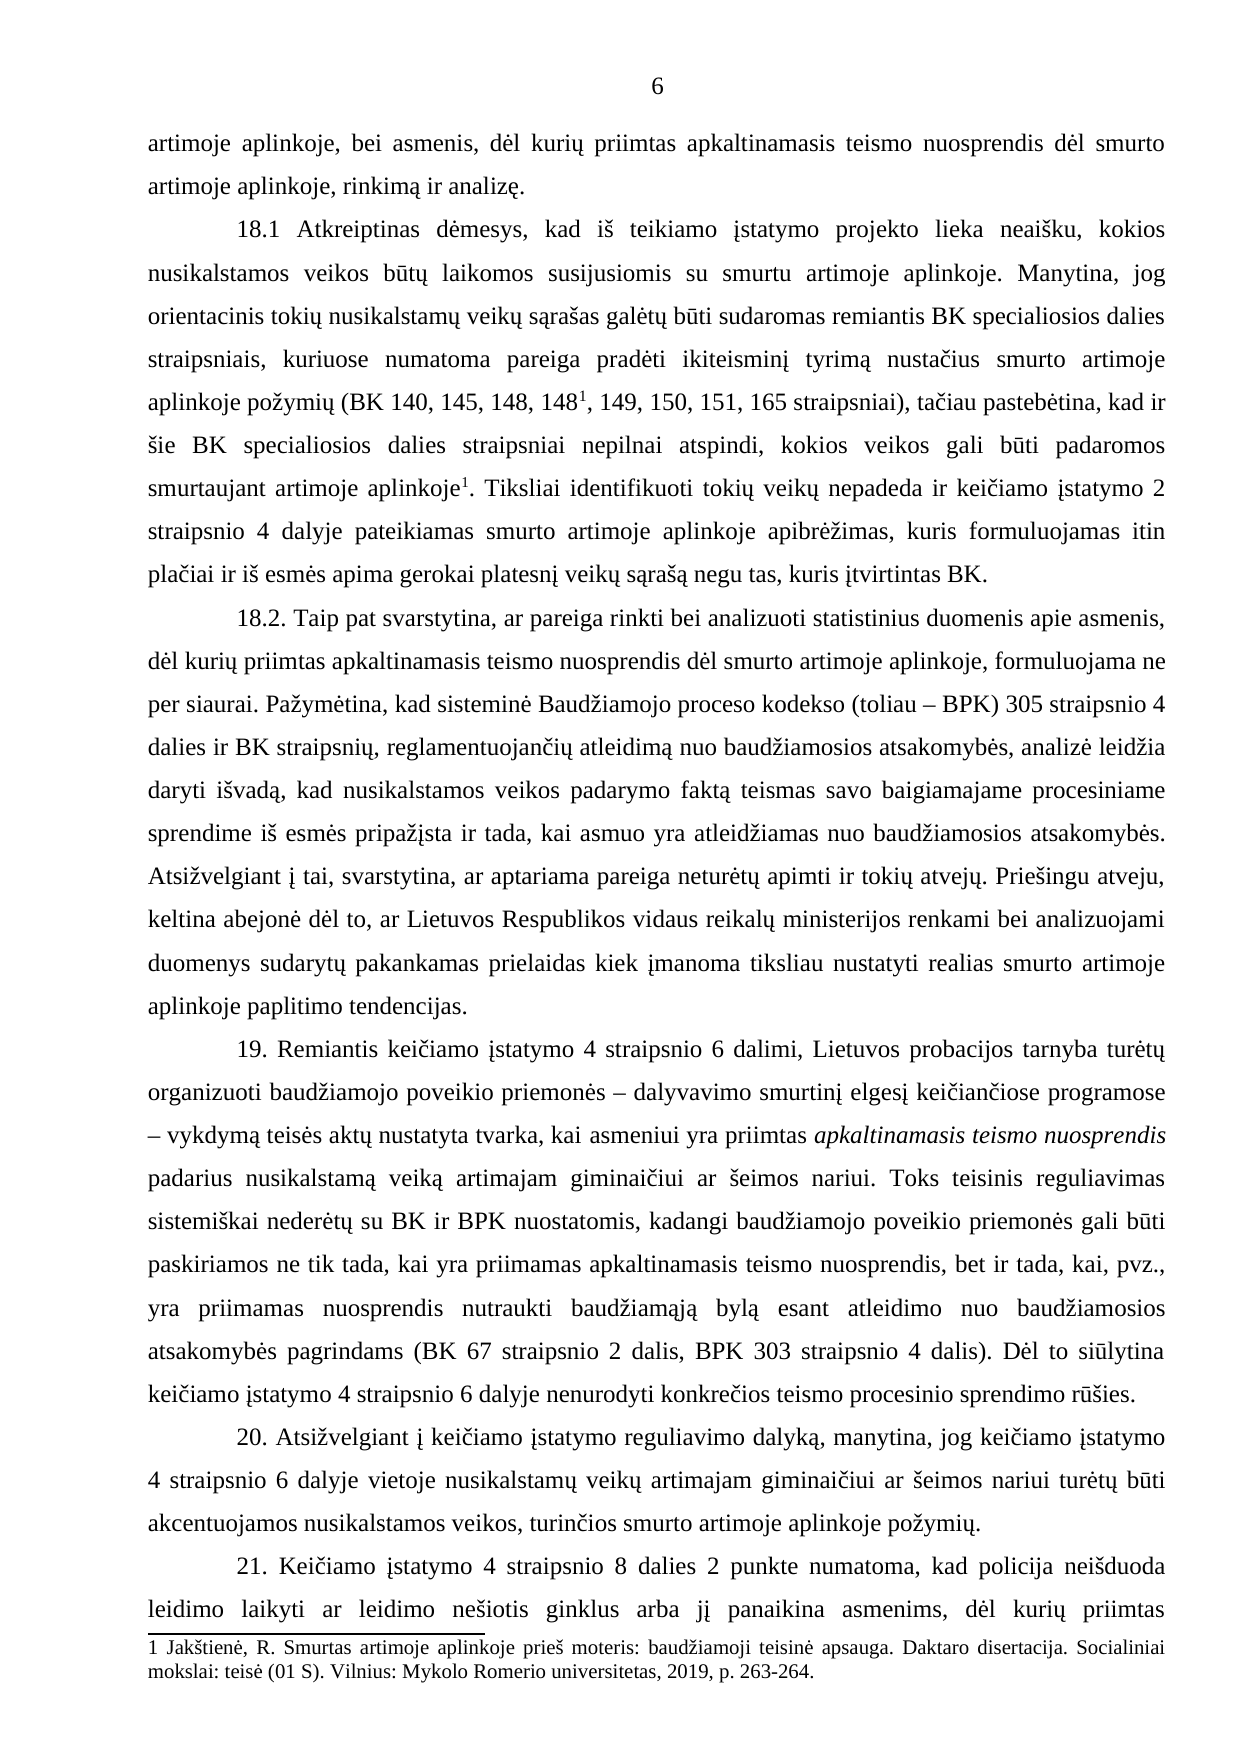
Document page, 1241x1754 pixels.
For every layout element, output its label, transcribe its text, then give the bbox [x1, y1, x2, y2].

text 18.1 Atkreiptinas dėmesys, kad iš teikiamo įstatymo projekto lieka neaišku, kokios nusikalstamos veikos būtų laikomos susijusiomis su smurtu artimoje aplinkoje. Manytina, jog orientacinis tokių nusikalstamų veikų sąrašas galėtų būti sudaromas remiantis BK specialiosios dalies straipsniais, kuriuose numatoma pareiga pradėti ikiteisminį tyrimą nustačius smurto artimoje aplinkoje požymių (BK 140, 145, 148, 1481, 149, 150, 151, 165 straipsniai), tačiau pastebėtina, kad ir šie BK specialiosios dalies straipsniai nepilnai atspindi, kokios veikos gali būti padaromos smurtaujant artimoje aplinkoje. Tiksliai identifikuoti tokių veikų nepadeda ir keičiamo įstatymo 2 straipsnio 4 dalyje pateikiamas smurto artimoje aplinkoje apibrėžimas, kuris formuluojamas itin plačiai ir iš esmės apima gerokai platesnį veikų sąrašą negu tas, kuris įtvirtintas BK. [148, 214, 1167, 588]
text 19. Remiantis keičiamo įstatymo 4 straipsnio 6 dalimi, Lietuvos probacijos tarnyba turėtų organizuoti baudžiamojo poveikio priemonės – dalyvavimo smurtinį elgesį keičiančiose programose – vykdymą teisės aktų nustatyta tvarka, kai asmeniui yra priimtas apkaltinamasis teismo nuosprendis padarius nusikalstamą veiką artimajam giminaičiui ar šeimos nariui. Toks teisinis reguliavimas sistemiškai nederėtų su BK ir BPK nuostatomis, kadangi baudžiamojo poveikio priemonės gali būti paskiriamos ne tik tada, kai yra priimamas apkaltinamasis teismo nuosprendis, bet ir tada, kai, pvz., yra priimamas nuosprendis nutraukti baudžiamąją bylą esant atleidimo nuo baudžiamosios atsakomybės pagrindams (BK 67 straipsnio 2 dalis, BPK 303 straipsnio 4 dalis). Dėl to siūlytina keičiamo įstatymo 4 straipsnio 6 dalyje nenurodyti konkrečios teismo procesinio sprendimo rūšies. [148, 1034, 1167, 1408]
text artimoje aplinkoje, bei asmenis, dėl kurių priimtas apkaltinamasis teismo nuosprendis dėl smurto artimoje aplinkoje, rinkimą ir analizę. [148, 128, 1167, 200]
text 20. Atsižvelgiant į keičiamo įstatymo reguliavimo dalyką, manytina, jog keičiamo įstatymo 4 straipsnio 6 dalyje vietoje nusikalstamų veikų artimajam giminaičiui ar šeimos nariui turėtų būti akcentuojamos nusikalstamos veikos, turinčios smurto artimoje aplinkoje požymių. [148, 1422, 1167, 1537]
text Jakštienė, R. Smurtas artimoje aplinkoje prieš moteris: baudžiamoji teisinė apsauga. Daktaro disertacija. Socialiniai mokslai: teisė (01 S). Vilnius: Mykolo Romerio universitetas, 2019, p. 263-264. [148, 1634, 1167, 1683]
text 21. Keičiamo įstatymo 4 straipsnio 8 dalies 2 punkte numatoma, kad policija neišduoda leidimo laikyti ar leidimo nešiotis ginklus arba jį panaikina asmenims, dėl kurių priimtas [148, 1551, 1167, 1623]
text 18.2. Taip pat svarstytina, ar pareiga rinkti bei analizuoti statistinius duomenis apie asmenis, dėl kurių priimtas apkaltinamasis teismo nuosprendis dėl smurto artimoje aplinkoje, formuluojama ne per siaurai. Pažymėtina, kad sisteminė Baudžiamojo proceso kodekso (toliau – BPK) 305 straipsnio 4 dalies ir BK straipsnių, reglamentuojančių atleidimą nuo baudžiamosios atsakomybės, analizė leidžia daryti išvadą, kad nusikalstamos veikos padarymo faktą teismas savo baigiamajame procesiniame sprendime iš esmės pripažįsta ir tada, kai asmuo yra atleidžiamas nuo baudžiamosios atsakomybės. Atsižvelgiant į tai, svarstytina, ar aptariama pareiga neturėtų apimti ir tokių atvejų. Priešingu atveju, keltina abejonė dėl to, ar Lietuvos Respublikos vidaus reikalų ministerijos renkami bei analizuojami duomenys sudarytų pakankamas prielaidas kiek įmanoma tiksliau nustatyti realias smurto artimoje aplinkoje paplitimo tendencijas. [148, 603, 1167, 1019]
